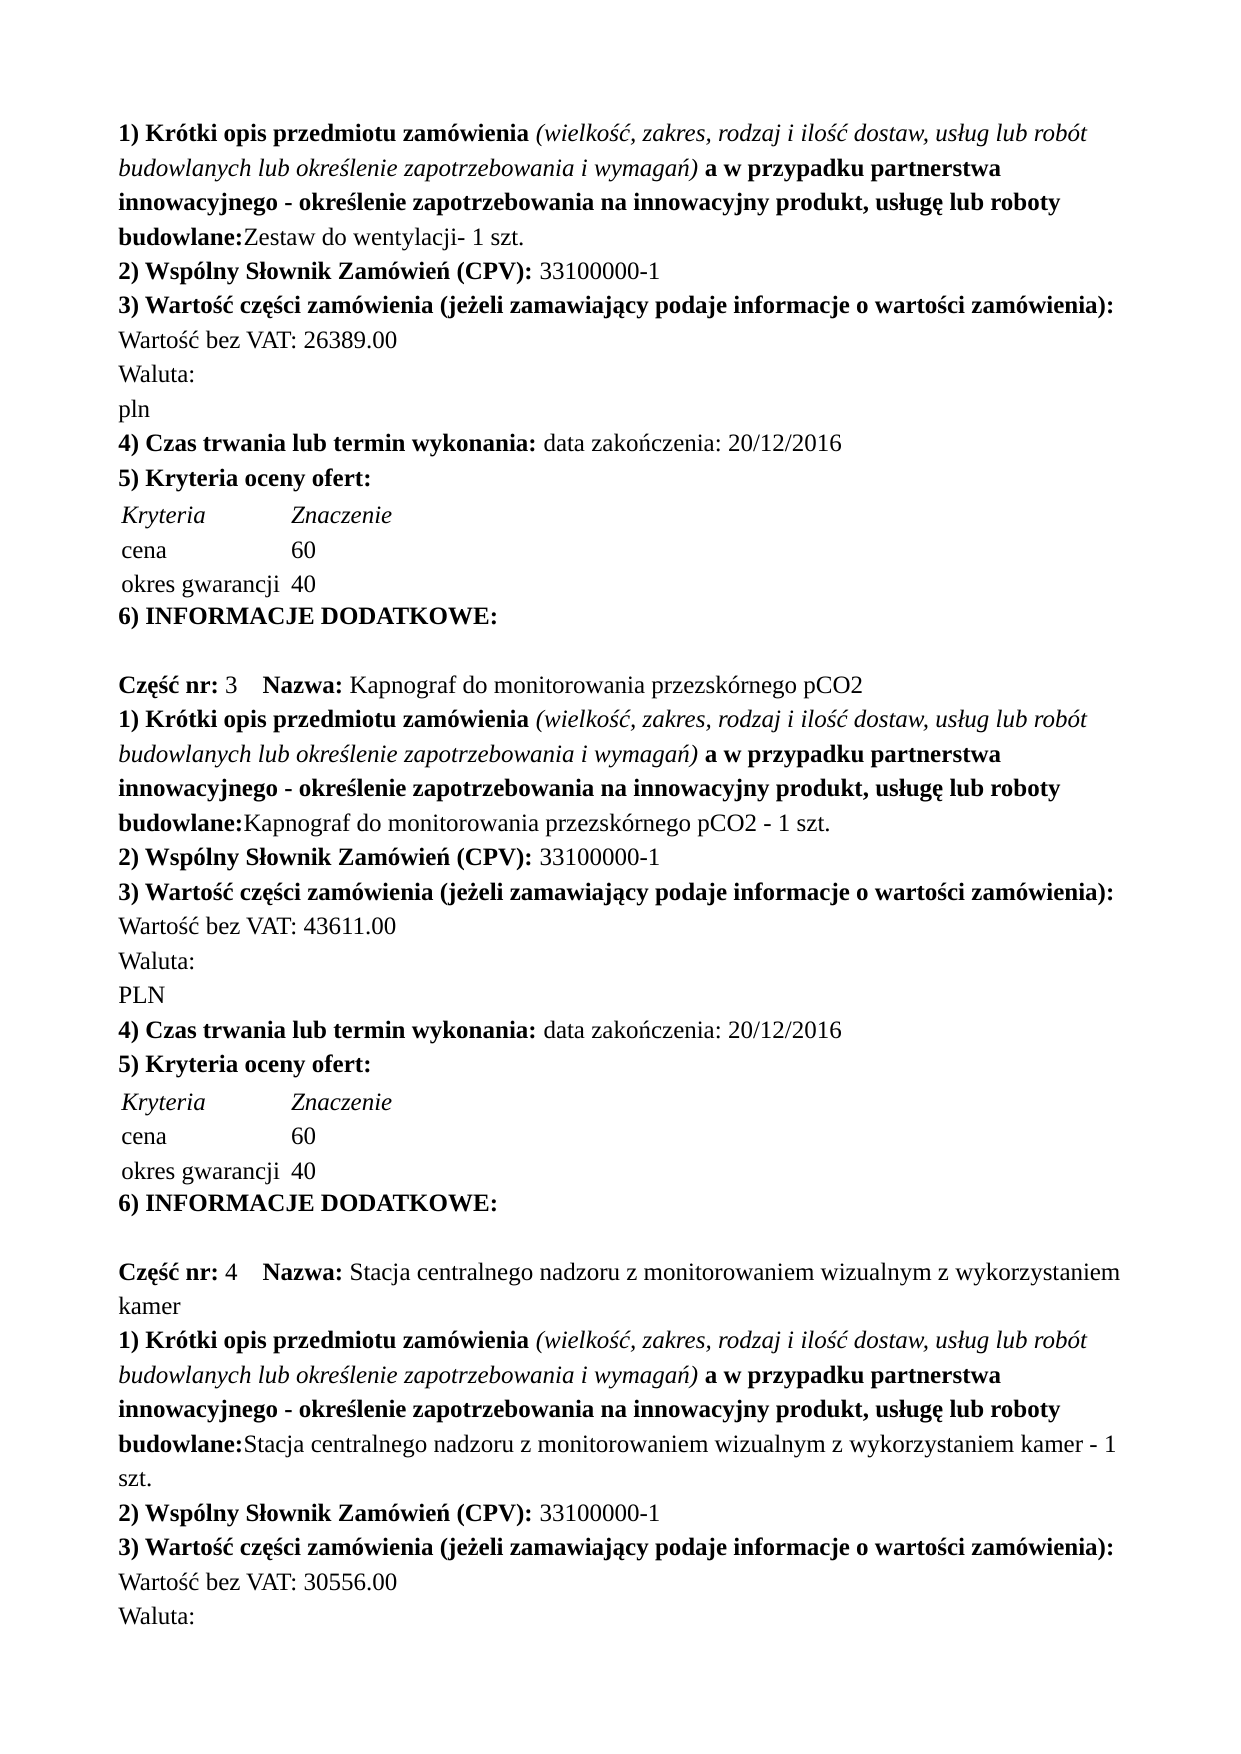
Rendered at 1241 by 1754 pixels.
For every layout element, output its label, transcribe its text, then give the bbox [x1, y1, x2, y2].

table_cell cena [118, 1119, 288, 1153]
table_cell cena [118, 532, 288, 567]
text pln 4) Czas trwania lub termin wykonania: data zakończenia: 20/12/2016 5) Kryteria oceny ofert: [118, 394, 1122, 492]
table_cell 60 [288, 532, 405, 567]
table_header Kryteria [118, 1084, 288, 1118]
table_cell 40 [288, 1153, 405, 1188]
text 6) INFORMACJE DODATKOWE: [118, 1188, 1122, 1216]
text PLN 4) Czas trwania lub termin wykonania: data zakończenia: 20/12/2016 5) Kryteria oceny ofert: [118, 980, 1122, 1078]
text 1) Krótki opis przedmiotu zamówienia (wielkość, zakres, rodzaj i ilość dostaw, usług lub robót budowlanych lub określenie zapotrzebowania i wymagań) a w przypadku partnerstwa innowacyjnego - określenie zapotrzebowania na innowacyjny produkt, usługę lub roboty budowlane:Kapnograf do monitorowania przezskórnego pCO2 - 1 szt. 2) Wspólny Słownik Zamówień (CPV): 33100000-1 3) Wartość części zamówienia (jeżeli zamawiający podaje informacje o wartości zamówienia): Wartość bez VAT: 43611.00 Waluta: [118, 704, 1122, 975]
text 1) Krótki opis przedmiotu zamówienia (wielkość, zakres, rodzaj i ilość dostaw, usług lub robót budowlanych lub określenie zapotrzebowania i wymagań) a w przypadku partnerstwa innowacyjnego - określenie zapotrzebowania na innowacyjny produkt, usługę lub roboty budowlane:Stacja centralnego nadzoru z monitorowaniem wizualnym z wykorzystaniem kamer - 1 szt. 2) Wspólny Słownik Zamówień (CPV): 33100000-1 3) Wartość części zamówienia (jeżeli zamawiający podaje informacje o wartości zamówienia): Wartość bez VAT: 30556.00 Waluta: [118, 1326, 1122, 1630]
table_cell okres gwarancji [118, 1153, 288, 1188]
table_header Znaczenie [288, 1084, 405, 1118]
table_header Kryteria [118, 498, 288, 532]
text 6) INFORMACJE DODATKOWE: [118, 601, 1122, 630]
table_header Znaczenie [288, 498, 405, 532]
table_cell okres gwarancji [118, 567, 288, 601]
text 1) Krótki opis przedmiotu zamówienia (wielkość, zakres, rodzaj i ilość dostaw, usług lub robót budowlanych lub określenie zapotrzebowania i wymagań) a w przypadku partnerstwa innowacyjnego - określenie zapotrzebowania na innowacyjny produkt, usługę lub roboty budowlane:Zestaw do wentylacji- 1 szt. 2) Wspólny Słownik Zamówień (CPV): 33100000-1 3) Wartość części zamówienia (jeżeli zamawiający podaje informacje o wartości zamówienia): Wartość bez VAT: 26389.00 Waluta: [118, 118, 1122, 388]
table_cell 60 [288, 1119, 405, 1153]
table_cell 40 [288, 567, 405, 601]
text Część nr: 3 Nazwa: Kapnograf do monitorowania przezskórnego pCO2 [118, 670, 1122, 699]
text Część nr: 4 Nazwa: Stacja centralnego nadzoru z monitorowaniem wizualnym z wykorzystaniem kamer [118, 1257, 1122, 1320]
